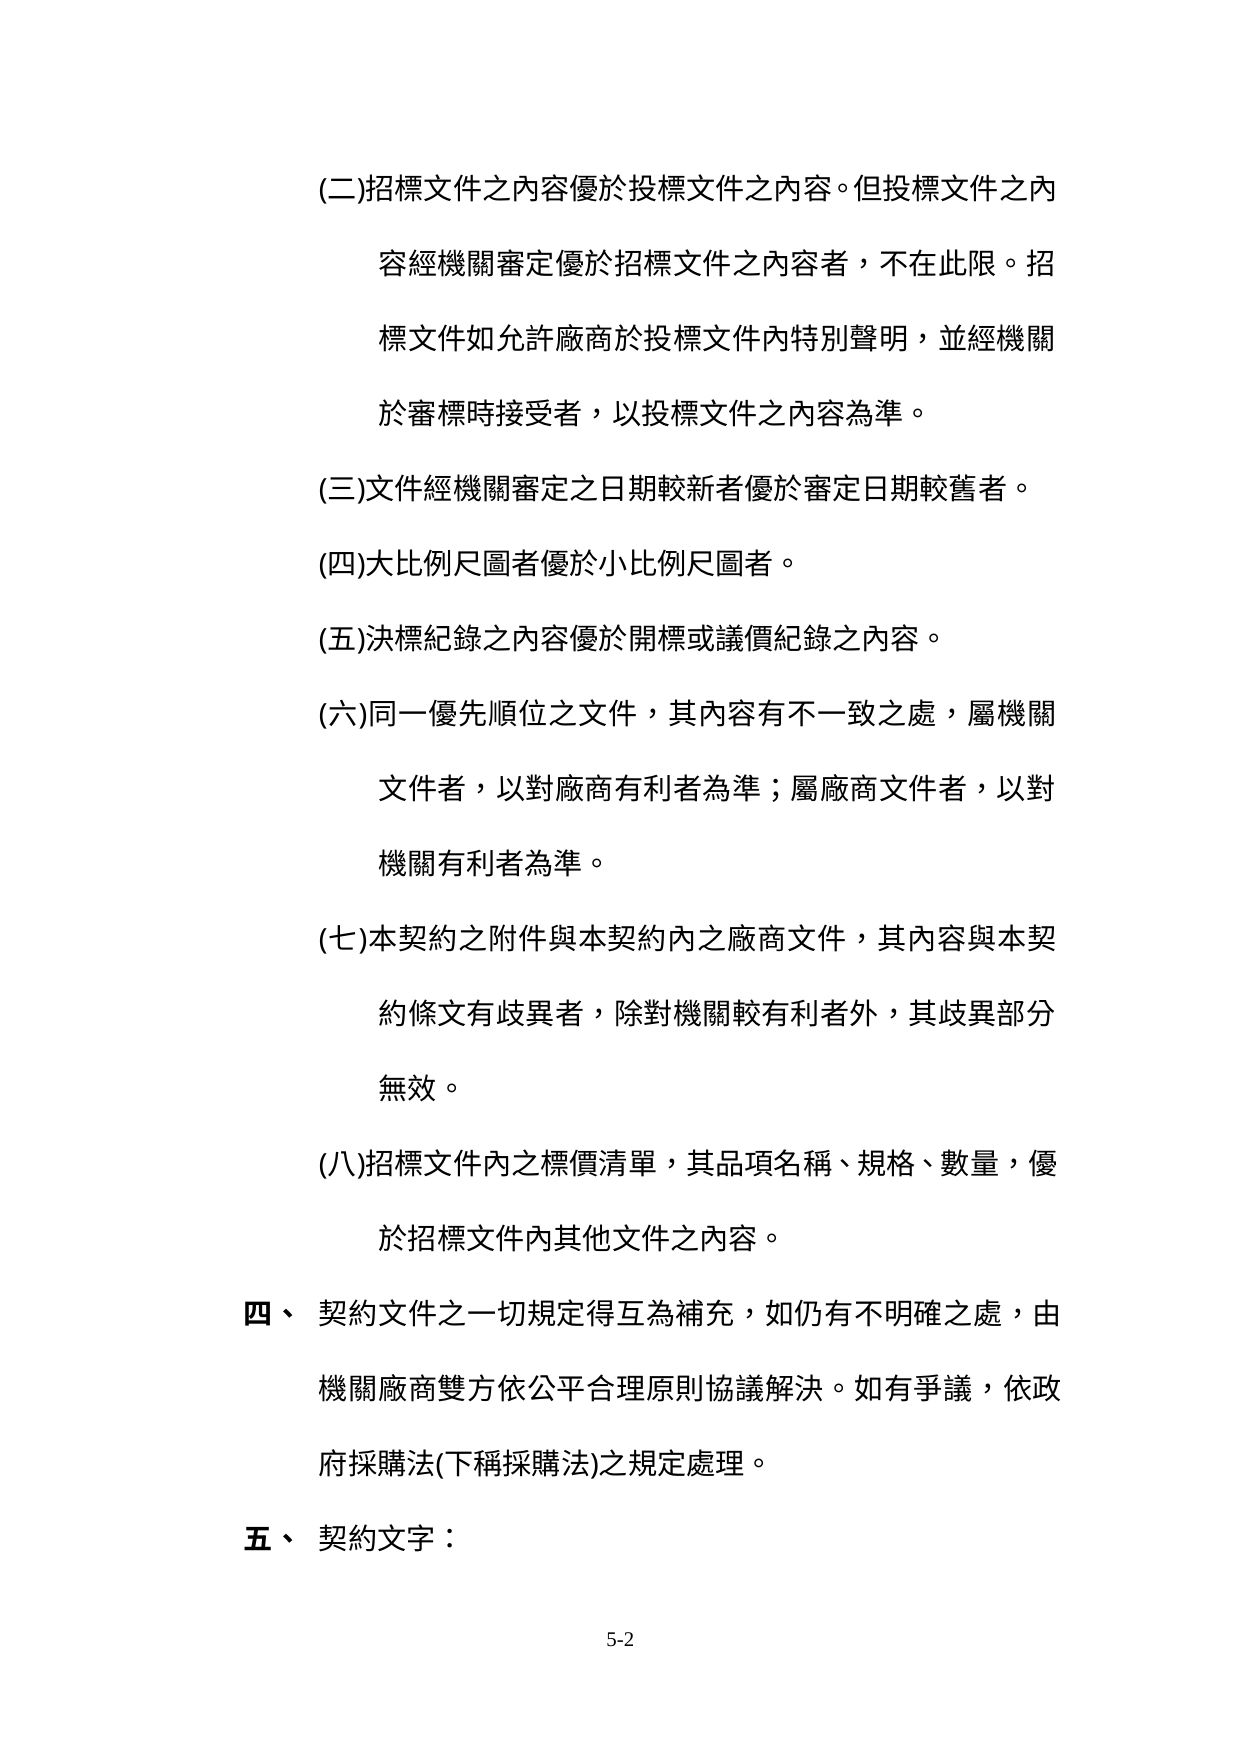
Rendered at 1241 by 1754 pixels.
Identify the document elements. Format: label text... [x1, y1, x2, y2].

text (三)文件經機關審定之日期較新者優於審定日期較舊者。 [319, 449, 1057, 524]
list 契約文字： [244, 1499, 1063, 1574]
text (七)本契約之附件與本契約內之廠商文件，其內容與本契約條文有歧異者，除對機關較有利者外，其歧異部分無效。 [319, 899, 1057, 1124]
text (八)招標文件內之標價清單，其品項名稱、規格、數量，優於招標文件內其他文件之內容。 [319, 1124, 1057, 1274]
list 契約文件之一切規定得互為補充，如仍有不明確之處，由機關廠商雙方依公平合理原則協議解決。如有爭議，依政府採購法(下稱採購法)之規定處理。 [244, 1274, 1063, 1499]
text (二)招標文件之內容優於投標文件之內容。但投標文件之內容經機關審定優於招標文件之內容者，不在此限。招標文件如允許廠商於投標文件內特別聲明，並經機關於審標時接受者，以投標文件之內容為準。 [319, 149, 1057, 449]
text (四)大比例尺圖者優於小比例尺圖者。 [319, 524, 1057, 599]
text (六)同一優先順位之文件，其內容有不一致之處，屬機關文件者，以對廠商有利者為準；屬廠商文件者，以對機關有利者為準。 [319, 674, 1057, 899]
text (五)決標紀錄之內容優於開標或議價紀錄之內容。 [319, 599, 1057, 674]
